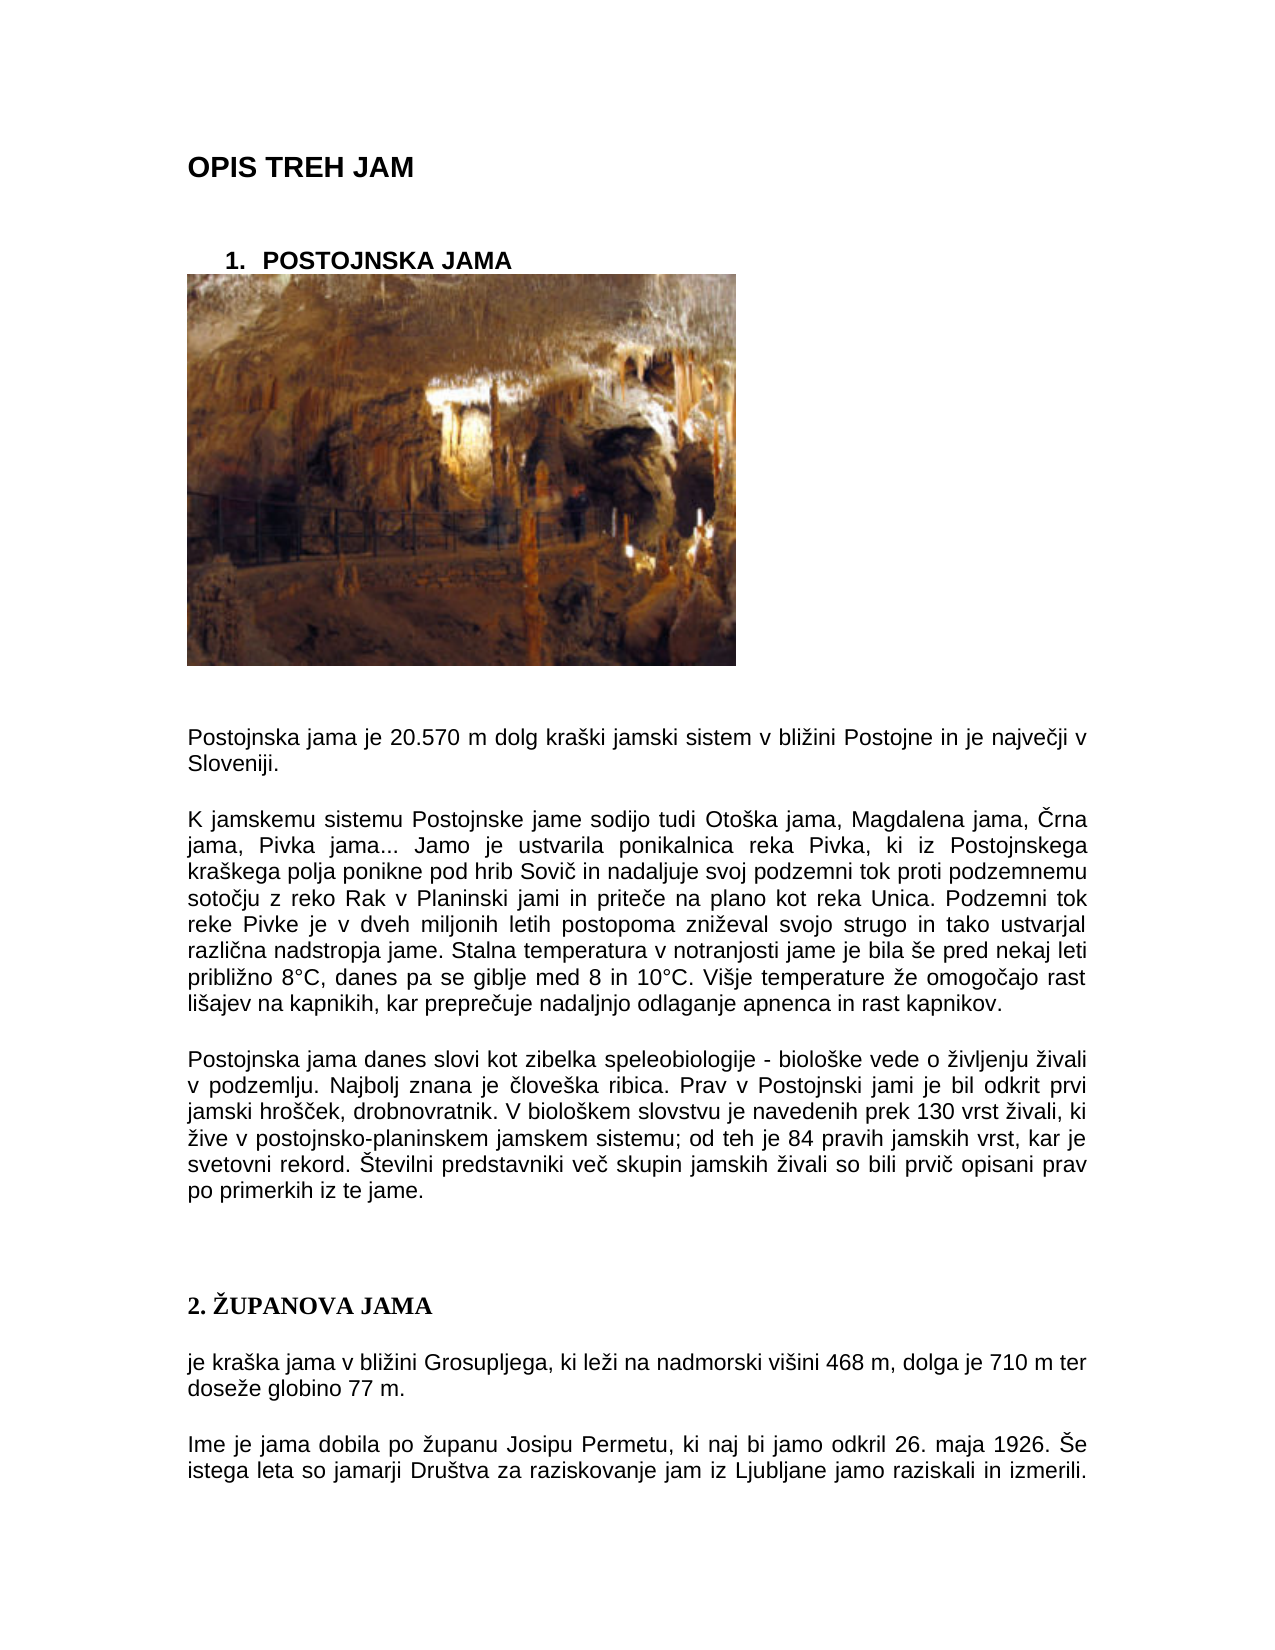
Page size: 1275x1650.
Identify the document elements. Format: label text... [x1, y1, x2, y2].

picture [187, 274, 736, 666]
text OPIS TREH JAM [187, 150, 1087, 183]
text 2. ŽUPANOVA JAMA [187, 1291, 1087, 1319]
text Postojnska jama je 20.570 m dolg kraški jamski sistem v bližini Postojne in je največji v Sloveniji. [187, 724, 1087, 776]
text K jamskemu sistemu Postojnske jame sodijo tudi Otoška jama, Magdalena jama, Črna jama, Pivka jama... Jamo je ustvarila ponikalnica reka Pivka, ki iz Postojnskega kraškega polja ponikne pod hrib Sovič in nadaljuje svoj podzemni tok proti podzemnemu sotočju z reko Rak v Planinski jami in priteče na plano kot reka Unica. Podzemni tok reke Pivke je v dveh miljonih letih postopoma zniževal svojo strugo in tako ustvarjal različna nadstropja jame. Stalna temperatura v notranjosti jame je bila še pred nekaj leti približno 8°C, danes pa se giblje med 8 in 10°C. Višje temperature že omogočajo rast lišajev na kapnikih, kar preprečuje nadaljnjo odlaganje apnenca in rast kapnikov. [187, 806, 1087, 1016]
list POSTOJNSKA JAMA [225, 246, 1087, 275]
text Postojnska jama danes slovi kot zibelka speleobiologije - biološke vede o življenju živali v podzemlju. Najbolj znana je človeška ribica. Prav v Postojnski jami je bil odkrit prvi jamski hrošček, drobnovratnik. V biološkem slovstvu je navedenih prek 130 vrst živali, ki žive v postojnsko-planinskem jamskem sistemu; od teh je 84 pravih jamskih vrst, kar je svetovni rekord. Številni predstavniki več skupin jamskih živali so bili prvič opisani prav po primerkih iz te jame. [187, 1046, 1087, 1204]
text je kraška jama v bližini Grosupljega, ki leži na nadmorski višini 468 m, dolga je 710 m ter doseže globino 77 m. [187, 1349, 1087, 1401]
text Ime je jama dobila po županu Josipu Permetu, ki naj bi jamo odkril 26. maja 1926. Še istega leta so jamarji Društva za raziskovanje jam iz Ljubljane jamo raziskali in izmerili. [187, 1431, 1087, 1483]
